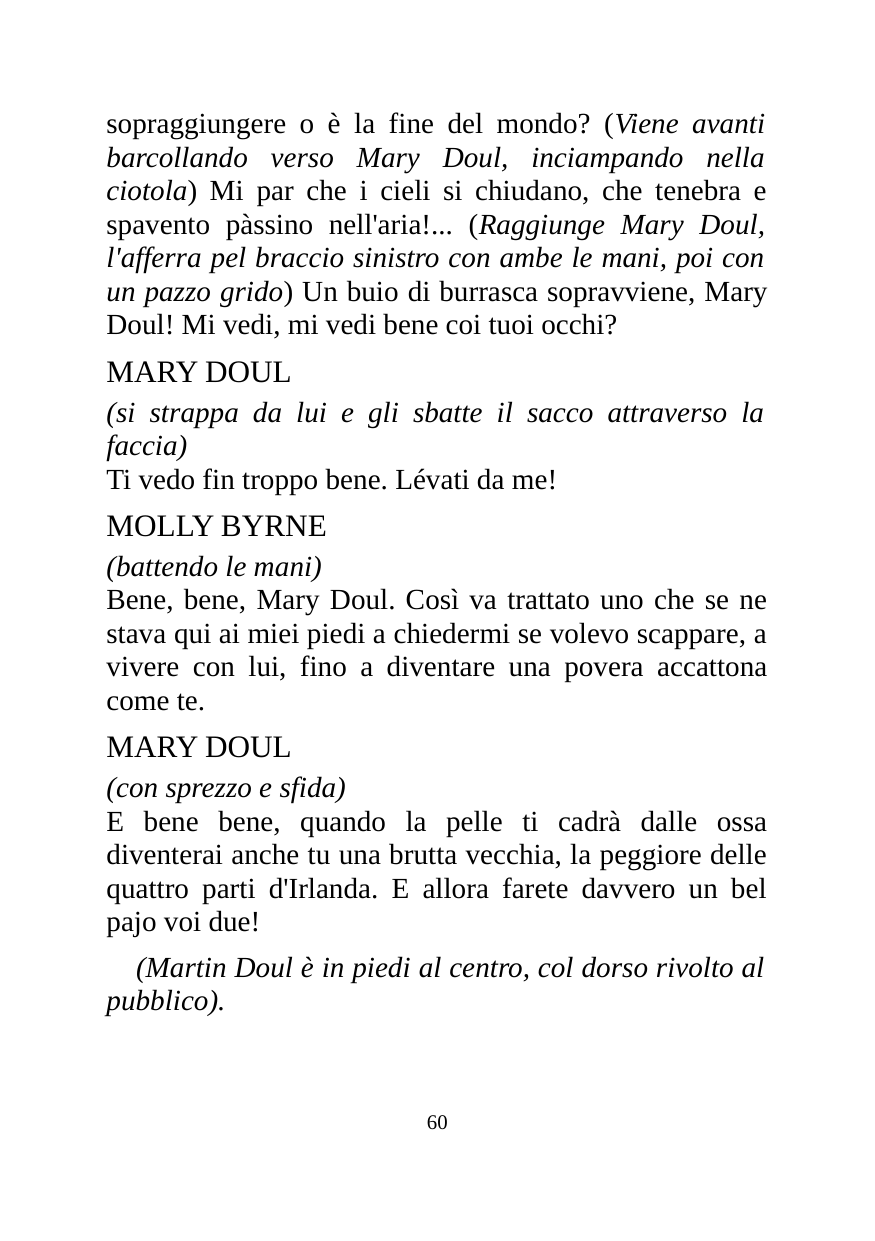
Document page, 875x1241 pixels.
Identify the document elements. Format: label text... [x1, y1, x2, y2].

text (battendo le mani) [106, 549, 768, 582]
text MARY DOUL [106, 728, 768, 764]
text Ti vedo fin troppo bene. Lévati da me! [106, 462, 768, 495]
text (si strappa da lui e gli sbatte il sacco attraverso la faccia) [106, 395, 768, 462]
text (con sprezzo e sfida) [106, 770, 768, 804]
text E bene bene, quando la pelle ti cadrà dalle ossa diventerai anche tu una brutta vecchia, la peggiore delle quattro parti d'Irlanda. E allora farete davvero un bel pajo voi due! [106, 804, 768, 938]
text MOLLY BYRNE [106, 507, 768, 543]
text Bene, bene, Mary Doul. Così va trattato uno che se ne stava qui ai miei piedi a chiedermi se volevo scappare, a vivere con lui, fino a diventare una povera accattona come te. [106, 582, 768, 717]
text (Martin Doul è in piedi al centro, col dorso rivolto al pubblico). [106, 950, 768, 1017]
text sopraggiungere o è la fine del mondo? (Viene avanti barcollando verso Mary Doul, inciampando nella ciotola) Mi par che i cieli si chiudano, che tenebra e spavento pàssino nell'aria!... (Raggiunge Mary Doul, l'afferra pel braccio sinistro con ambe le mani, poi con un pazzo grido) Un buio di burrasca sopravviene, Mary Doul! Mi vedi, mi vedi bene coi tuoi occhi? [106, 106, 768, 341]
text MARY DOUL [106, 353, 768, 389]
